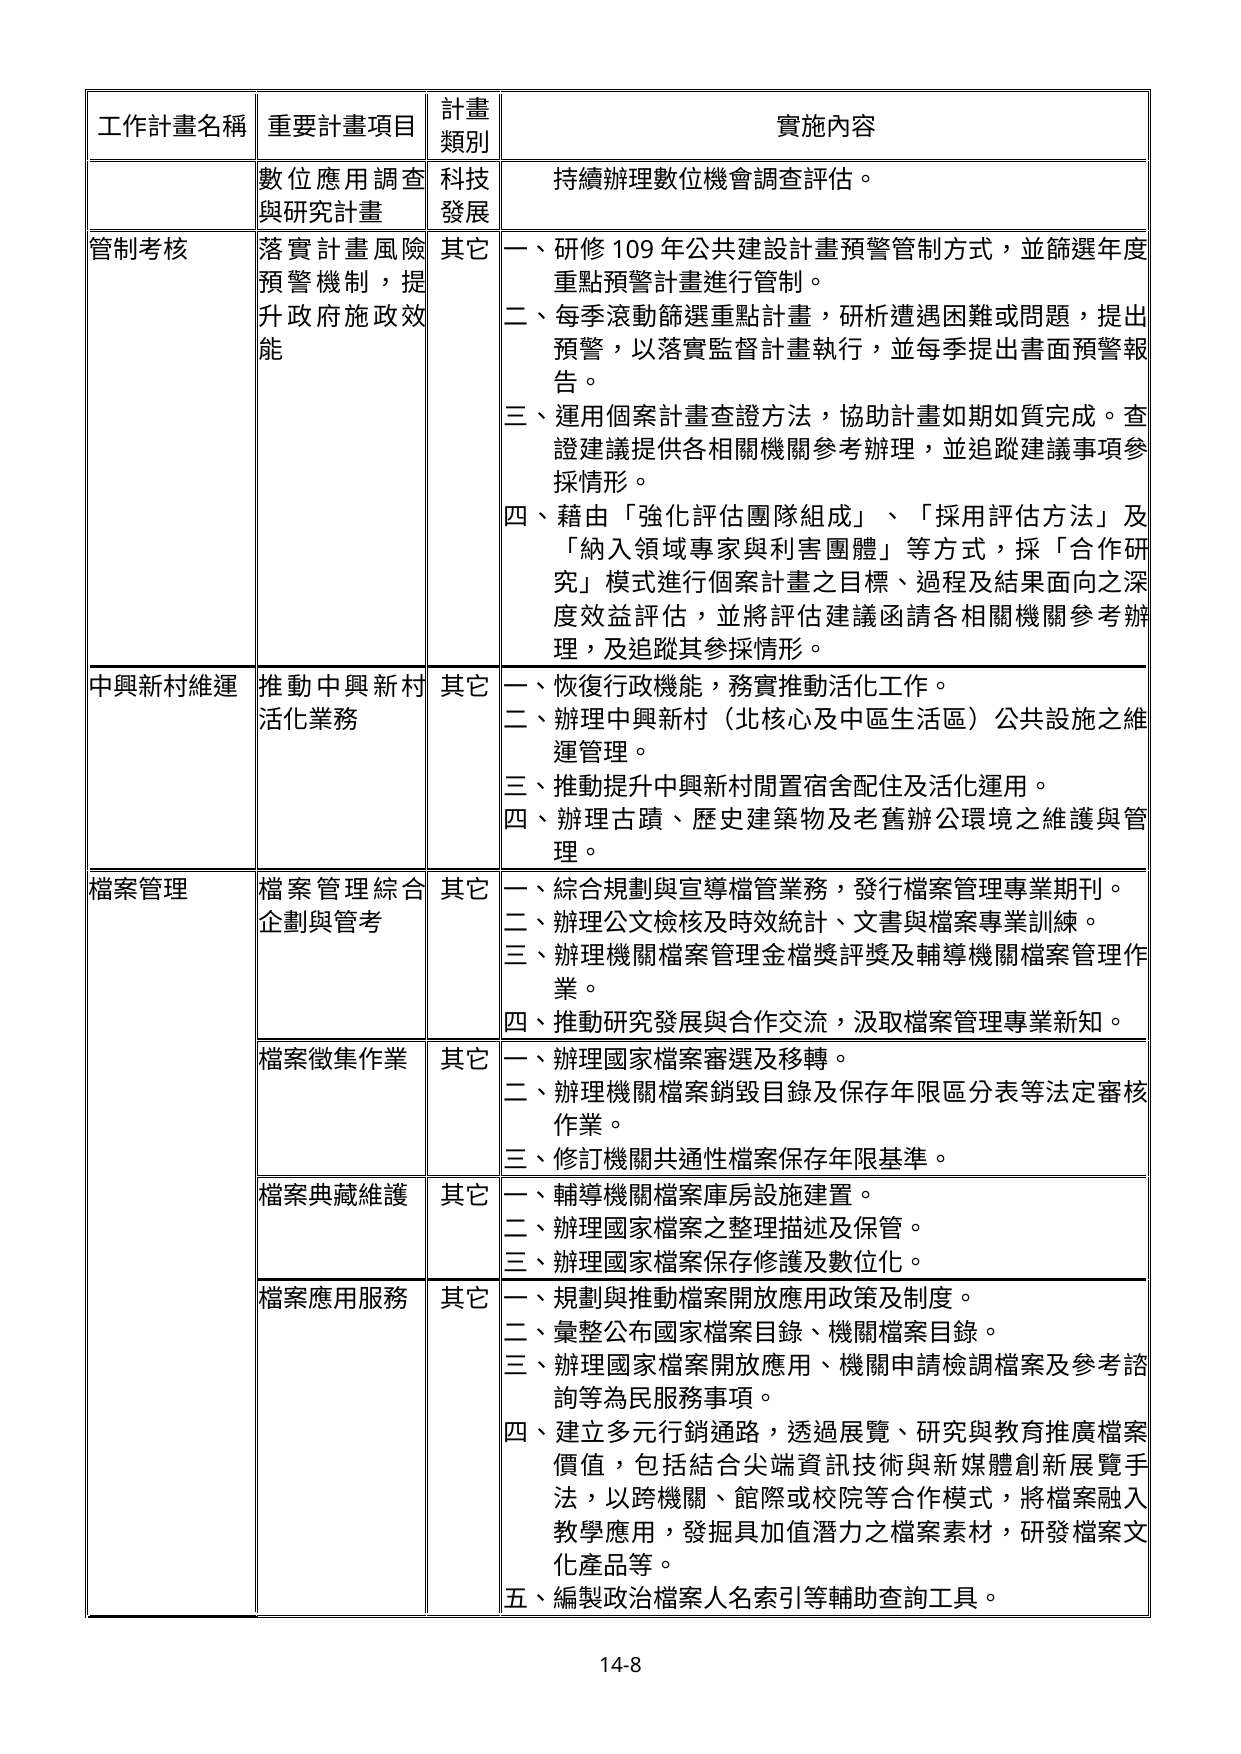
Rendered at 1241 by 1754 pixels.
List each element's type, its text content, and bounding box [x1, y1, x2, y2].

table_cell 中興新村維運 [88, 665, 255, 868]
table_header 計畫類別 [427, 92, 501, 158]
table_cell [88, 159, 255, 228]
table_cell 其它 [427, 1281, 501, 1614]
table_cell 檔案徵集作業 [258, 1042, 425, 1175]
table_cell 檔案應用服務 [256, 1281, 427, 1614]
table_cell 其它 [428, 668, 499, 868]
table_cell 檔案管理 [88, 868, 256, 1614]
table_cell 一、恢復行政機能，務實推動活化工作。 二、辦理中興新村（北核心及中區生活區）公共設施之維運管理。 三、推動提升中興新村閒置宿舍配住及活化運用。 四、辦理古蹟、歷史建築物及老舊辦公環境之維護與管理。 [502, 665, 1148, 868]
table_header 實施內容 [501, 92, 1148, 158]
table_cell 其它 [428, 872, 499, 1038]
table_cell 檔案管理綜合企劃與管考 [258, 872, 425, 1038]
table_cell 一、規劃與推動檔案開放應用政策及制度。 二、彙整公布國家檔案目錄、機關檔案目錄。 三、辦理國家檔案開放應用、機關申請檢調檔案及參考諮詢等為民服務事項。 四、建立多元行銷通路，透過展覽、研究與教育推廣檔案價值，包括結合尖端資訊技術與新媒體創新展覽手法，以跨機關、館際或校院等合作模式，將檔案融入教學應用，發掘具加值潛力之檔案素材，研發檔案文化產品等。 五、編製政治檔案人名索引等輔助查詢工具。 [501, 1278, 1149, 1614]
table_cell 持續辦理數位機會調查評估。 [502, 159, 1148, 228]
table_cell 科技發展 [428, 162, 499, 228]
table_cell 一、輔導機關檔案庫房設施建置。 二、辦理國家檔案之整理描述及保管。 三、辦理國家檔案保存修護及數位化。 [501, 1175, 1149, 1278]
table_cell 其它 [428, 1042, 499, 1175]
table_cell 推動中興新村活化業務 [258, 668, 425, 868]
table_cell 檔案典藏維護 [258, 1178, 425, 1278]
table_header 工作計畫名稱 [88, 92, 256, 158]
table_cell 一、綜合規劃與宣導檔管業務，發行檔案管理專業期刊。 二、辦理公文檢核及時效統計、文書與檔案專業訓練。 三、辦理機關檔案管理金檔獎評獎及輔導機關檔案管理作業。 四、推動研究發展與合作交流，汲取檔案管理專業新知。 [502, 868, 1148, 1038]
table_cell 其它 [428, 1178, 499, 1278]
table_cell 一、研修109年公共建設計畫預警管制方式，並篩選年度重點預警計畫進行管制。 二、每季滾動篩選重點計畫，研析遭遇困難或問題，提出預警，以落實監督計畫執行，並每季提出書面預警報告。 三、運用個案計畫查證方法，協助計畫如期如質完成。查證建議提供各相關機關參考辦理，並追蹤建議事項參採情形。 四、藉由「強化評估團隊組成」、「採用評估方法」及「納入領域專家與利害團體」等方式，採「合作研究」模式進行個案計畫之目標、過程及結果面向之深度效益評估，並將評估建議函請各相關機關參考辦理，及追蹤其參採情形。 [502, 229, 1148, 665]
table_header 重要計畫項目 [256, 92, 427, 158]
table_cell 數位應用調查與研究計畫 [258, 162, 425, 228]
table_cell 管制考核 [88, 229, 255, 665]
table_cell 落實計畫風險預警機制，提升政府施政效能 [258, 232, 425, 665]
table_cell 其它 [428, 232, 499, 665]
table_cell 一、辦理國家檔案審選及移轉。 二、辦理機關檔案銷毀目錄及保存年限區分表等法定審核作業。 三、修訂機關共通性檔案保存年限基準。 [502, 1038, 1148, 1175]
